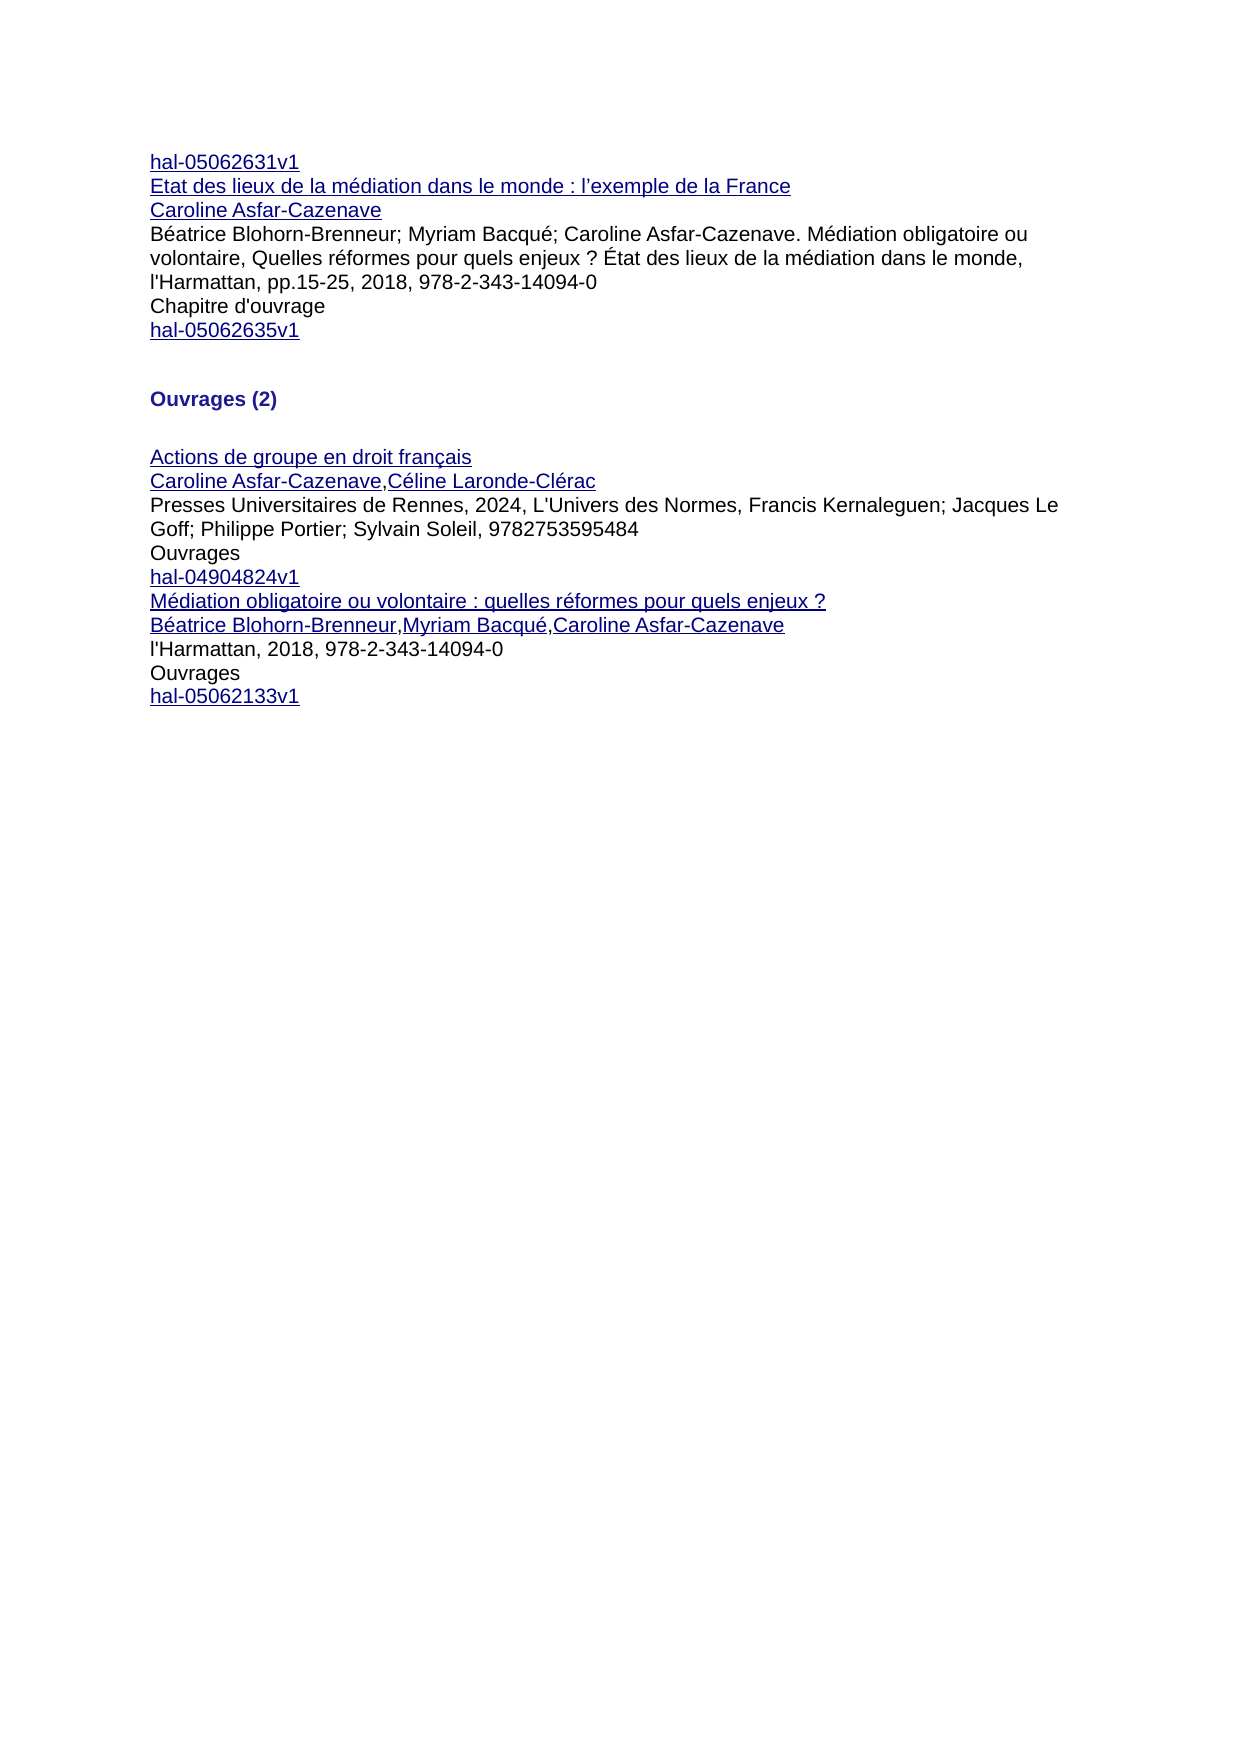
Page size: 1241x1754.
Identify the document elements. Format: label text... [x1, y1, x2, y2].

subtitle Ouvrages (2) [150, 386, 1090, 410]
table_header Actions de groupe en droit français Caroline Asfar-Cazenave,Céline Laronde-Clérac Presses Universitaires de Rennes, 2024, L'Univers des Normes, Francis Kernaleguen; Jacques Le Goff; Philippe Portier; Sylvain Soleil, 9782753595484 Ouvrages hal-04904824v1 [150, 445, 1090, 588]
table_cell Médiation obligatoire ou volontaire : quelles réformes pour quels enjeux ? Béatrice Blohorn-Brenneur,Myriam Bacqué,Caroline Asfar-Cazenave l'Harmattan, 2018, 978-2-343-14094-0 Ouvrages hal-05062133v1 [150, 589, 1090, 708]
table_cell hal-05062631v1 [150, 150, 1090, 174]
table_cell Etat des lieux de la médiation dans le monde : l’exemple de la France Caroline Asfar-Cazenave Béatrice Blohorn-Brenneur; Myriam Bacqué; Caroline Asfar-Cazenave. Médiation obligatoire ou volontaire, Quelles réformes pour quels enjeux ? État des lieux de la médiation dans le monde, l'Harmattan, pp.15-25, 2018, 978-2-343-14094-0 Chapitre d'ouvrage hal-05062635v1 [150, 174, 1090, 342]
